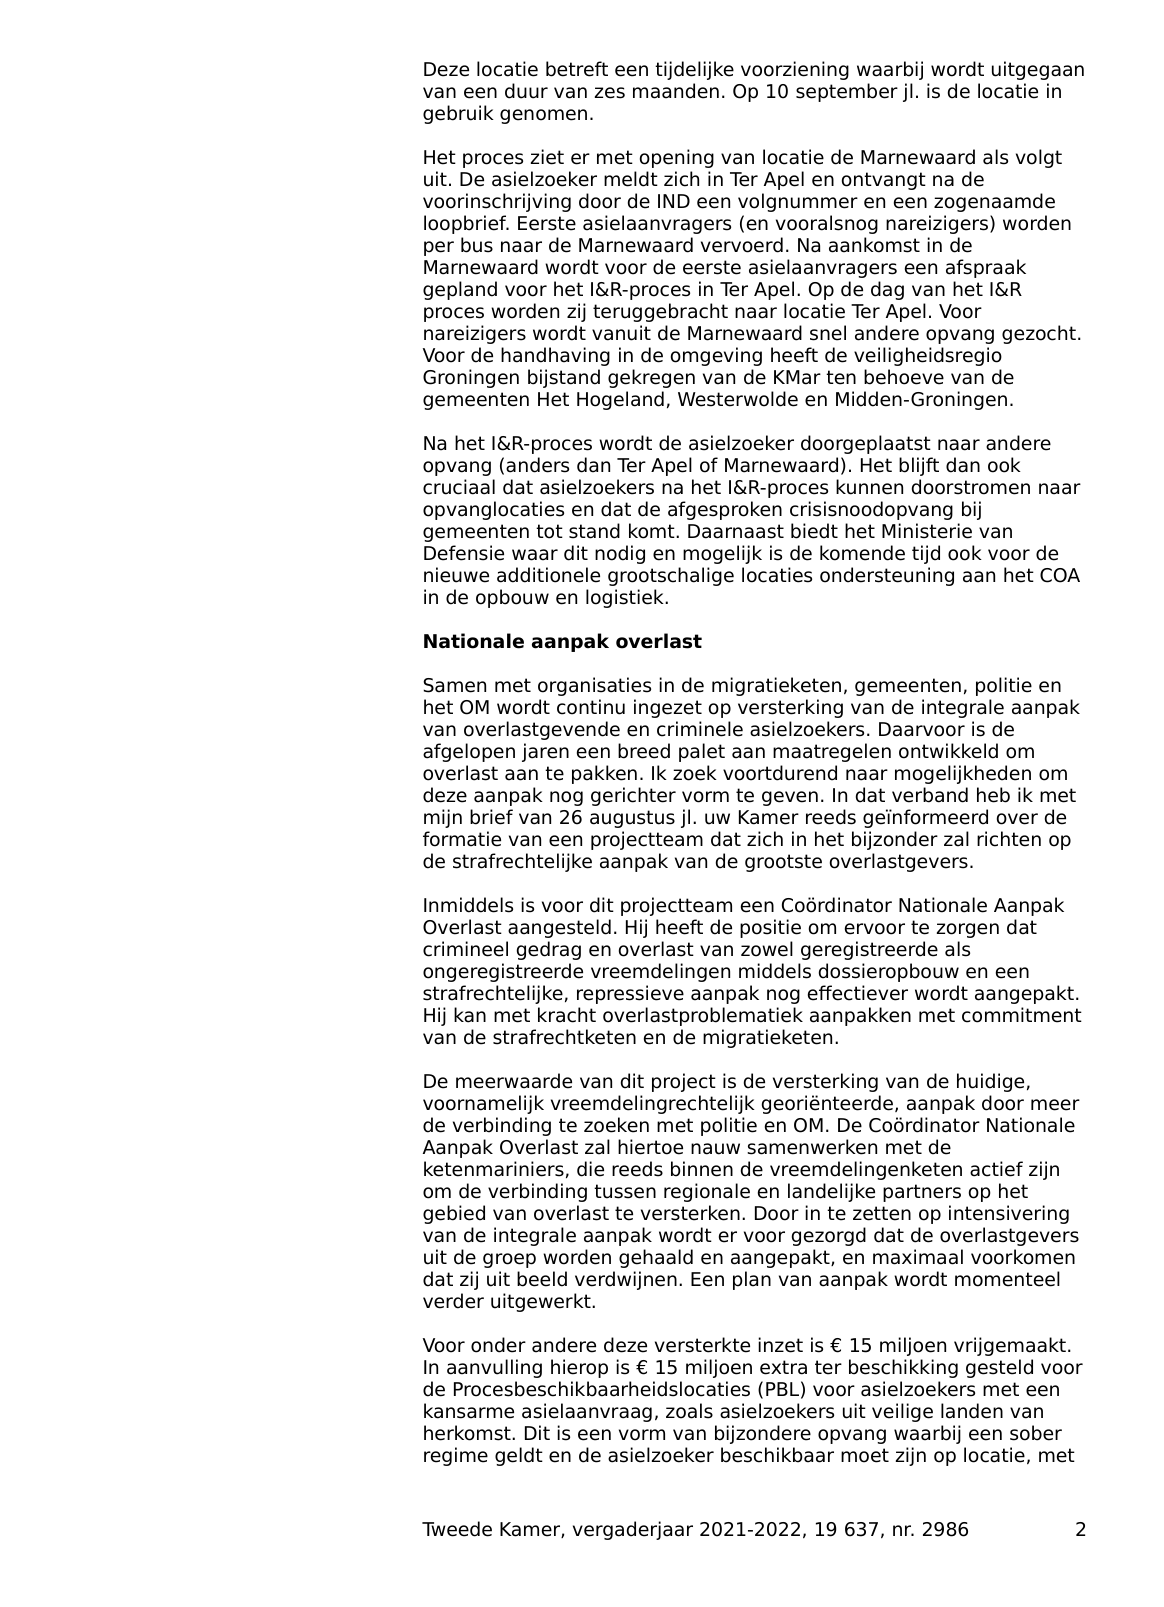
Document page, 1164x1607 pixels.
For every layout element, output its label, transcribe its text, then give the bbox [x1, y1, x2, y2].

text Na het I&R-proces wordt de asielzoeker doorgeplaatst naar andere opvang (anders dan Ter Apel of Marnewaard). Het blijft dan ook cruciaal dat asielzoekers na het I&R-proces kunnen doorstromen naar opvanglocaties en dat de afgesproken crisisnoodopvang bij gemeenten tot stand komt. Daarnaast biedt het Ministerie van Defensie waar dit nodig en mogelijk is de komende tijd ook voor de nieuwe additionele grootschalige locaties ondersteuning aan het COA in de opbouw en logistiek. [422, 433, 1087, 609]
text Voor onder andere deze versterkte inzet is € 15 miljoen vrijgemaakt. In aanvulling hierop is € 15 miljoen extra ter beschikking gesteld voor de Procesbeschikbaarheidslocaties (PBL) voor asielzoekers met een kansarme asielaanvraag, zoals asielzoekers uit veilige landen van herkomst. Dit is een vorm van bijzondere opvang waarbij een sober regime geldt en de asielzoeker beschikbaar moet zijn op locatie, met [422, 1335, 1087, 1467]
text Het proces ziet er met opening van locatie de Marnewaard als volgt uit. De asielzoeker meldt zich in Ter Apel en ontvangt na de voorinschrijving door de IND een volgnummer en een zogenaamde loopbrief. Eerste asielaanvragers (en vooralsnog nareizigers) worden per bus naar de Marnewaard vervoerd. Na aankomst in de Marnewaard wordt voor de eerste asielaanvragers een afspraak gepland voor het I&R-proces in Ter Apel. Op de dag van het I&R proces worden zij teruggebracht naar locatie Ter Apel. Voor nareizigers wordt vanuit de Marnewaard snel andere opvang gezocht. Voor de handhaving in de omgeving heeft de veiligheidsregio Groningen bijstand gekregen van de KMar ten behoeve van de gemeenten Het Hogeland, Westerwolde en Midden-Groningen. [422, 147, 1087, 411]
text Inmiddels is voor dit projectteam een Coördinator Nationale Aanpak Overlast aangesteld. Hij heeft de positie om ervoor te zorgen dat crimineel gedrag en overlast van zowel geregistreerde als ongeregistreerde vreemdelingen middels dossieropbouw en een strafrechtelijke, repressieve aanpak nog effectiever wordt aangepakt. Hij kan met kracht overlastproblematiek aanpakken met commitment van de strafrechtketen en de migratieketen. [422, 895, 1087, 1049]
text Samen met organisaties in de migratieketen, gemeenten, politie en het OM wordt continu ingezet op versterking van de integrale aanpak van overlastgevende en criminele asielzoekers. Daarvoor is de afgelopen jaren een breed palet aan maatregelen ontwikkeld om overlast aan te pakken. Ik zoek voortdurend naar mogelijkheden om deze aanpak nog gerichter vorm te geven. In dat verband heb ik met mijn brief van 26 augustus jl. uw Kamer reeds geïnformeerd over de formatie van een projectteam dat zich in het bijzonder zal richten op de strafrechtelijke aanpak van de grootste overlastgevers. [422, 675, 1087, 873]
text De meerwaarde van dit project is de versterking van de huidige, voornamelijk vreemdelingrechtelijk georiënteerde, aanpak door meer de verbinding te zoeken met politie en OM. De Coördinator Nationale Aanpak Overlast zal hiertoe nauw samenwerken met de ketenmariniers, die reeds binnen de vreemdelingenketen actief zijn om de verbinding tussen regionale en landelijke partners op het gebied van overlast te versterken. Door in te zetten op intensivering van de integrale aanpak wordt er voor gezorgd dat de overlastgevers uit de groep worden gehaald en aangepakt, en maximaal voorkomen dat zij uit beeld verdwijnen. Een plan van aanpak wordt momenteel verder uitgewerkt. [422, 1071, 1087, 1313]
subtitle Nationale aanpak overlast [422, 631, 1087, 653]
text Deze locatie betreft een tijdelijke voorziening waarbij wordt uitgegaan van een duur van zes maanden. Op 10 september jl. is de locatie in gebruik genomen. [422, 59, 1087, 125]
